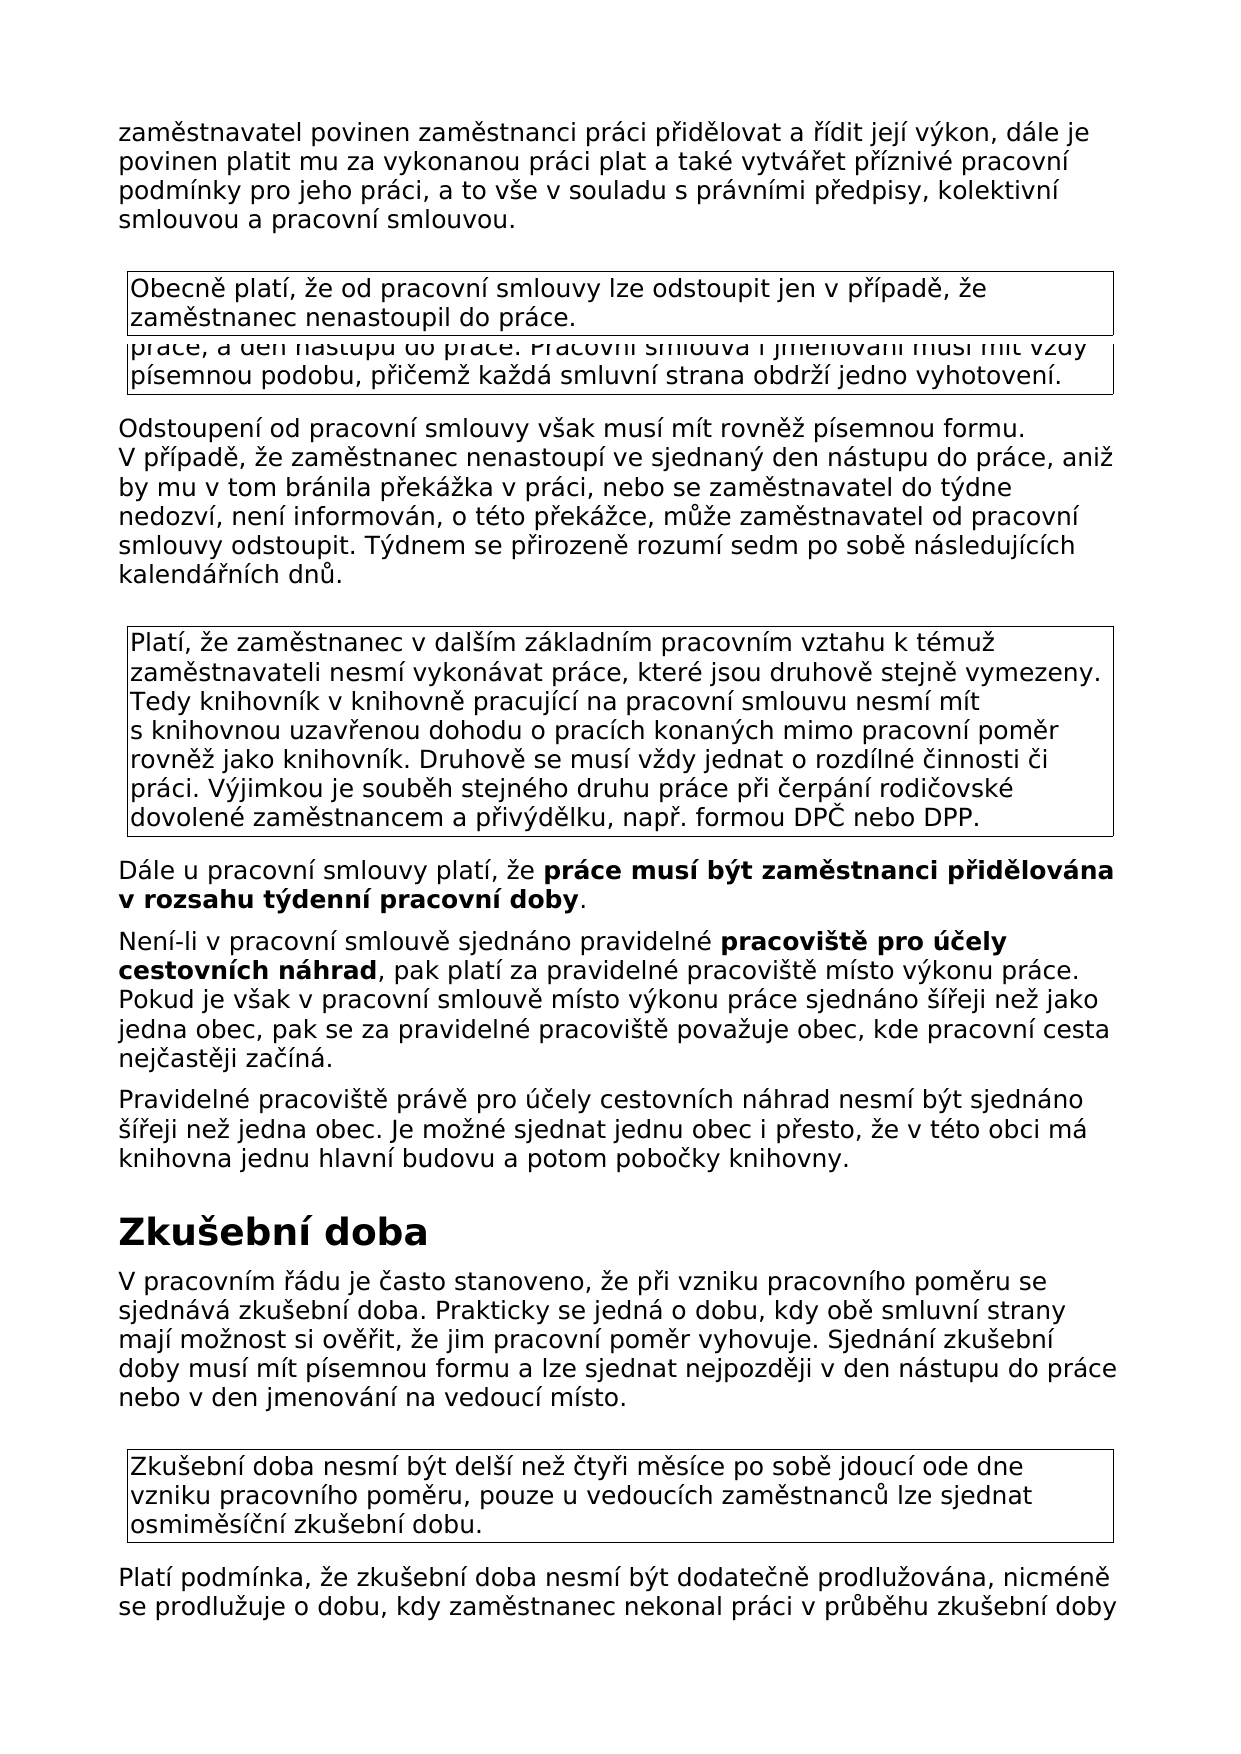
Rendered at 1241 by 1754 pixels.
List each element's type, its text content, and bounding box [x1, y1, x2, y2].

text Platí podmínka, že zkušební doba nesmí být dodatečně prodlužována, nicméně se prodlužuje o dobu, kdy zaměstnanec nekonal práci v průběhu zkušební doby [118, 1425, 1122, 1621]
text zaměstnavatel povinen zaměstnanci práci přidělovat a řídit její výkon, dále je povinen platit mu za vykonanou práci plat a také vytvářet příznivé pracovní podmínky pro jeho práci, a to vše v souladu s právními předpisy, kolektivní smlouvou a pracovní smlouvou. [118, 118, 1122, 235]
subtitle Zkušební doba [118, 1211, 1122, 1254]
table_header Zkušební doba nesmí být delší než čtyři měsíce po sobě jdoucí ode dne vzniku pracovního poměru, pouze u vedoucích zaměstnanců lze sjednat osmiměsíční zkušební dobu. [128, 1450, 1113, 1542]
text Dále u pracovní smlouvy platí, že práce musí být zaměstnanci přidělována v rozsahu týdenní pracovní doby. [118, 602, 1122, 915]
text Odstoupení od pracovní smlouvy však musí mít rovněž písemnou formu. V případě, že zaměstnanec nenastoupí ve sjednaný den nástupu do práce, aniž by mu v tom bránila překážka v práci, nebo se zaměstnavatel do týdne nedozví, není informován, o této překážce, může zaměstnavatel od pracovní smlouvy odstoupit. Týdnem se přirozeně rozumí sedm po sobě následujících kalendářních dnů. [118, 247, 1122, 589]
table_header Obecně platí, že od pracovní smlouvy lze odstoupit jen v případě, že zaměstnanec nenastoupil do práce. [128, 272, 1113, 335]
text Není-li v pracovní smlouvě sjednáno pravidelné pracoviště pro účely cestovních náhrad, pak platí za pravidelné pracoviště místo výkonu práce. Pokud je však v pracovní smlouvě místo výkonu práce sjednáno šířeji než jako jedna obec, pak se za pravidelné pracoviště považuje obec, kde pracovní cesta nejčastěji začíná. [118, 927, 1122, 1073]
table_header Pracovní smlouva musí ze zákona obsahovat druh práce, který má zaměstnanec vykonávat pro zaměstnavatele, místo či několik míst výkonu práce, a den nástupu do práce. Pracovní smlouva i jmenování musí mít vždy písemnou podobu, přičemž každá smluvní strana obdrží jedno vyhotovení. [128, 344, 1113, 393]
table_header Platí, že zaměstnanec v dalším základním pracovním vztahu k témuž zaměstnavateli nesmí vykonávat práce, které jsou druhově stejně vymezeny. Tedy knihovník v knihovně pracující na pracovní smlouvu nesmí mít s knihovnou uzavřenou dohodu o pracích konaných mimo pracovní poměr rovněž jako knihovník. Druhově se musí vždy jednat o rozdílné činnosti či práci. Výjimkou je souběh stejného druhu práce při čerpání rodičovské dovolené zaměstnancem a přivýdělku, např. formou DPČ nebo DPP. [128, 627, 1113, 836]
text Pravidelné pracoviště právě pro účely cestovních náhrad nesmí být sjednáno šířeji než jedna obec. Je možné sjednat jednu obec i přesto, že v této obci má knihovna jednu hlavní budovu a potom pobočky knihovny. [118, 1086, 1122, 1173]
text V pracovním řádu je často stanoveno, že při vzniku pracovního poměru se sjednává zkušební doba. Prakticky se jedná o dobu, kdy obě smluvní strany mají možnost si ověřit, že jim pracovní poměr vyhovuje. Sjednání zkušební doby musí mít písemnou formu a lze sjednat nejpozději v den nástupu do práce nebo v den jmenování na vedoucí místo. [118, 1267, 1122, 1413]
